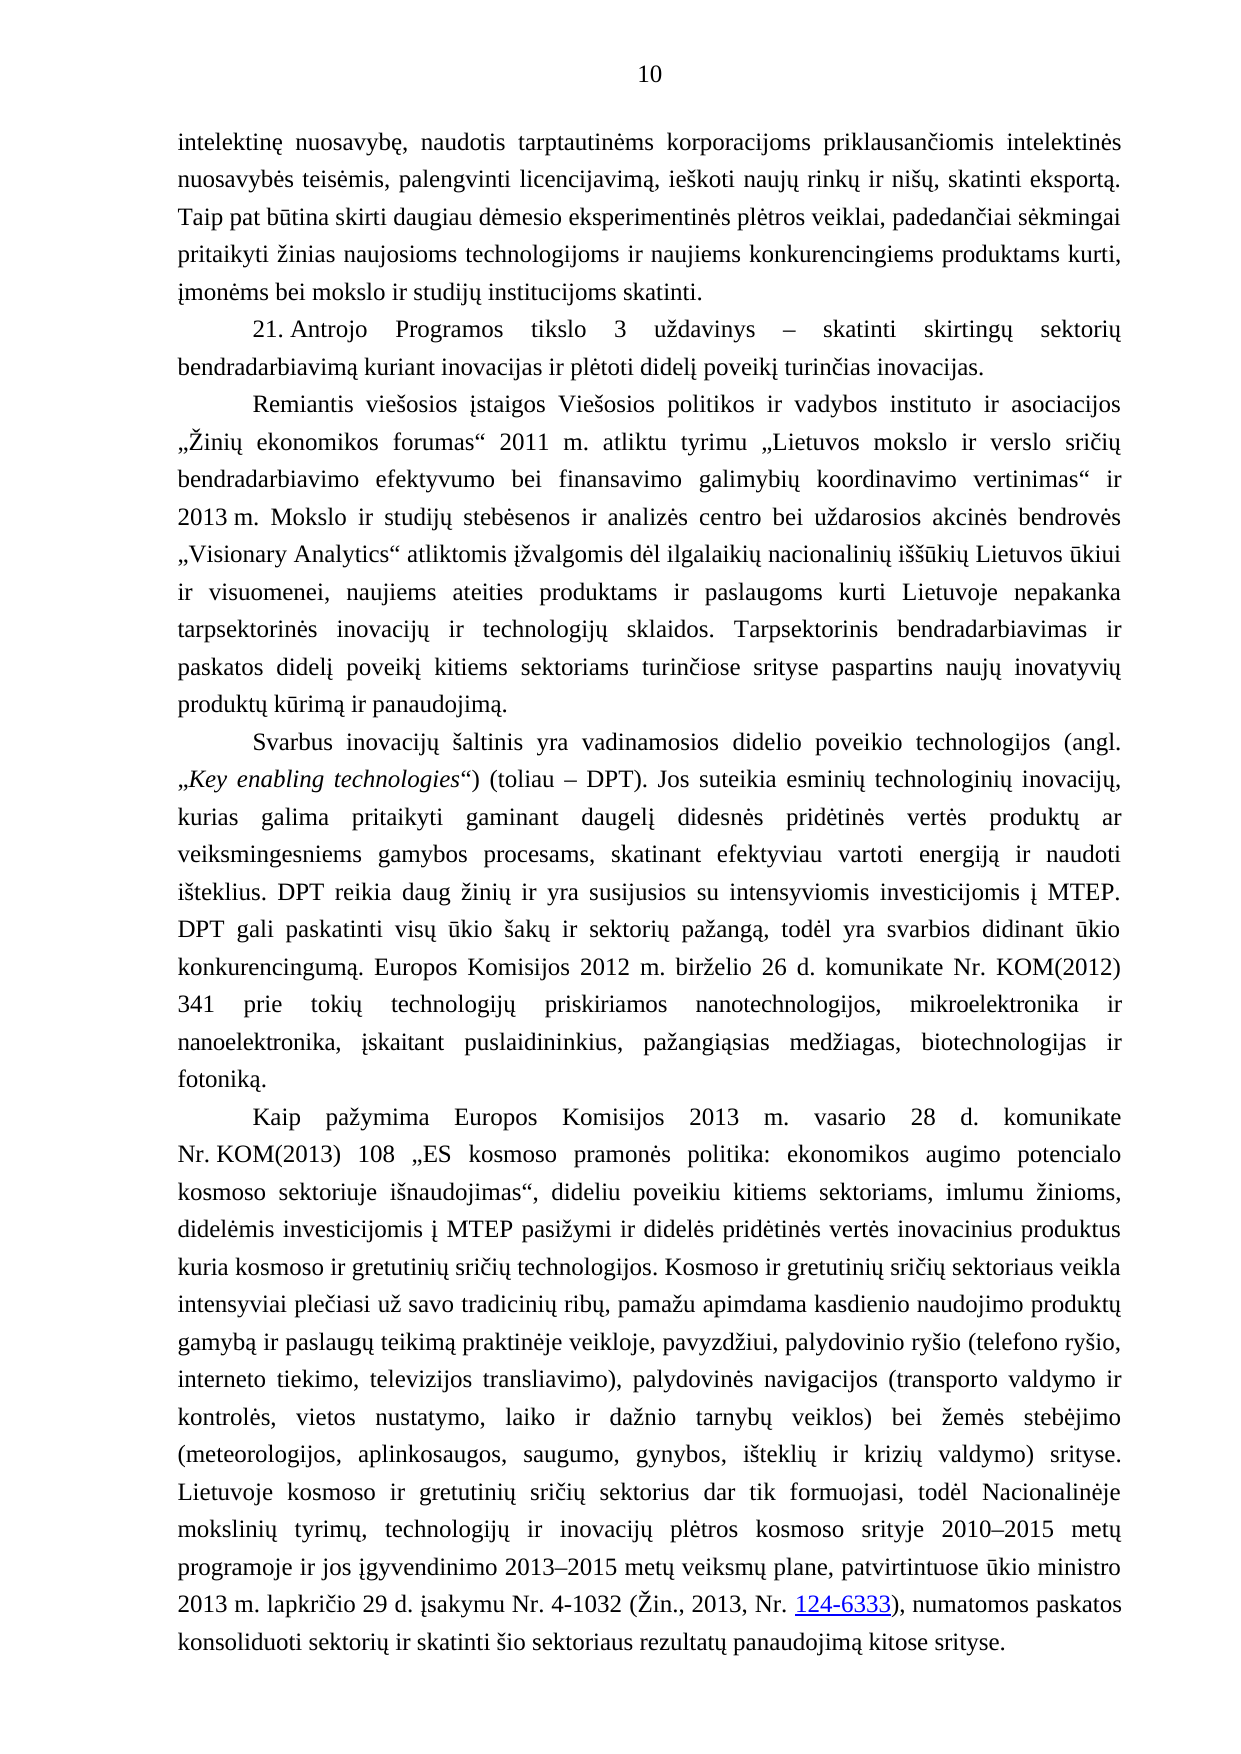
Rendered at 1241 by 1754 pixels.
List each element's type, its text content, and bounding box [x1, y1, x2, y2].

text Kaip pažymima Europos Komisijos 2013 m. vasario 28 d. komunikate Nr. KOM(2013) 108 „ES kosmoso pramonės politika: ekonomikos augimo potencialo kosmoso sektoriuje išnaudojimas“, dideliu poveikiu kitiems sektoriams, imlumu žinioms, didelėmis investicijomis į MTEP pasižymi ir didelės pridėtinės vertės inovacinius produktus kuria kosmoso ir gretutinių sričių technologijos. Kosmoso ir gretutinių sričių sektoriaus veikla intensyviai plečiasi už savo tradicinių ribų, pamažu apimdama kasdienio naudojimo produktų gamybą ir paslaugų teikimą praktinėje veikloje, pavyzdžiui, palydovinio ryšio (telefono ryšio, interneto tiekimo, televizijos transliavimo), palydovinės navigacijos (transporto valdymo ir kontrolės, vietos nustatymo, laiko ir dažnio tarnybų veiklos) bei žemės stebėjimo (meteorologijos, aplinkosaugos, saugumo, gynybos, išteklių ir krizių valdymo) srityse. Lietuvoje kosmoso ir gretutinių sričių sektorius dar tik formuojasi, todėl Nacionalinėje mokslinių tyrimų, technologijų ir inovacijų plėtros kosmoso srityje 2010–2015 metų programoje ir jos įgyvendinimo 2013–2015 metų veiksmų plane, patvirtintuose ūkio ministro 2013 m. lapkričio 29 d. įsakymu Nr. 4-1032 (Žin., 2013, Nr. 124-6333), numatomos paskatos konsoliduoti sektorių ir skatinti šio sektoriaus rezultatų panaudojimą kitose srityse. [177, 1093, 1122, 1656]
text 21. Antrojo Programos tikslo 3 uždavinys – skatinti skirtingų sektorių bendradarbiavimą kuriant inovacijas ir plėtoti didelį poveikį turinčias inovacijas. [177, 306, 1122, 381]
text Svarbus inovacijų šaltinis yra vadinamosios didelio poveikio technologijos (angl. „Key enabling technologies“) (toliau – DPT). Jos suteikia esminių technologinių inovacijų, kurias galima pritaikyti gaminant daugelį didesnės pridėtinės vertės produktų ar veiksmingesniems gamybos procesams, skatinant efektyviau vartoti energiją ir naudoti išteklius. DPT reikia daug žinių ir yra susijusios su intensyviomis investicijomis į MTEP. DPT gali paskatinti visų ūkio šakų ir sektorių pažangą, todėl yra svarbios didinant ūkio konkurencingumą. Europos Komisijos 2012 m. birželio 26 d. komunikate Nr. KOM(2012) 341 prie tokių technologijų priskiriamos nanotechnologijos, mikroelektronika ir nanoelektronika, įskaitant puslaidininkius, pažangiąsias medžiagas, biotechnologijas ir fotoniką. [177, 718, 1122, 1093]
text Remiantis viešosios įstaigos Viešosios politikos ir vadybos instituto ir asociacijos „Žinių ekonomikos forumas“ 2011 m. atliktu tyrimu „Lietuvos mokslo ir verslo sričių bendradarbiavimo efektyvumo bei finansavimo galimybių koordinavimo vertinimas“ ir 2013 m. Mokslo ir studijų stebėsenos ir analizės centro bei uždarosios akcinės bendrovės „Visionary Analytics“ atliktomis įžvalgomis dėl ilgalaikių nacionalinių iššūkių Lietuvos ūkiui ir visuomenei, naujiems ateities produktams ir paslaugoms kurti Lietuvoje nepakanka tarpsektorinės inovacijų ir technologijų sklaidos. Tarpsektorinis bendradarbiavimas ir paskatos didelį poveikį kitiems sektoriams turinčiose srityse paspartins naujų inovatyvių produktų kūrimą ir panaudojimą. [177, 381, 1122, 718]
text intelektinę nuosavybę, naudotis tarptautinėms korporacijoms priklausančiomis intelektinės nuosavybės teisėmis, palengvinti licencijavimą, ieškoti naujų rinkų ir nišų, skatinti eksportą. Taip pat būtina skirti daugiau dėmesio eksperimentinės plėtros veiklai, padedančiai sėkmingai pritaikyti žinias naujosioms technologijoms ir naujiems konkurencingiems produktams kurti, įmonėms bei mokslo ir studijų institucijoms skatinti. [177, 118, 1122, 306]
